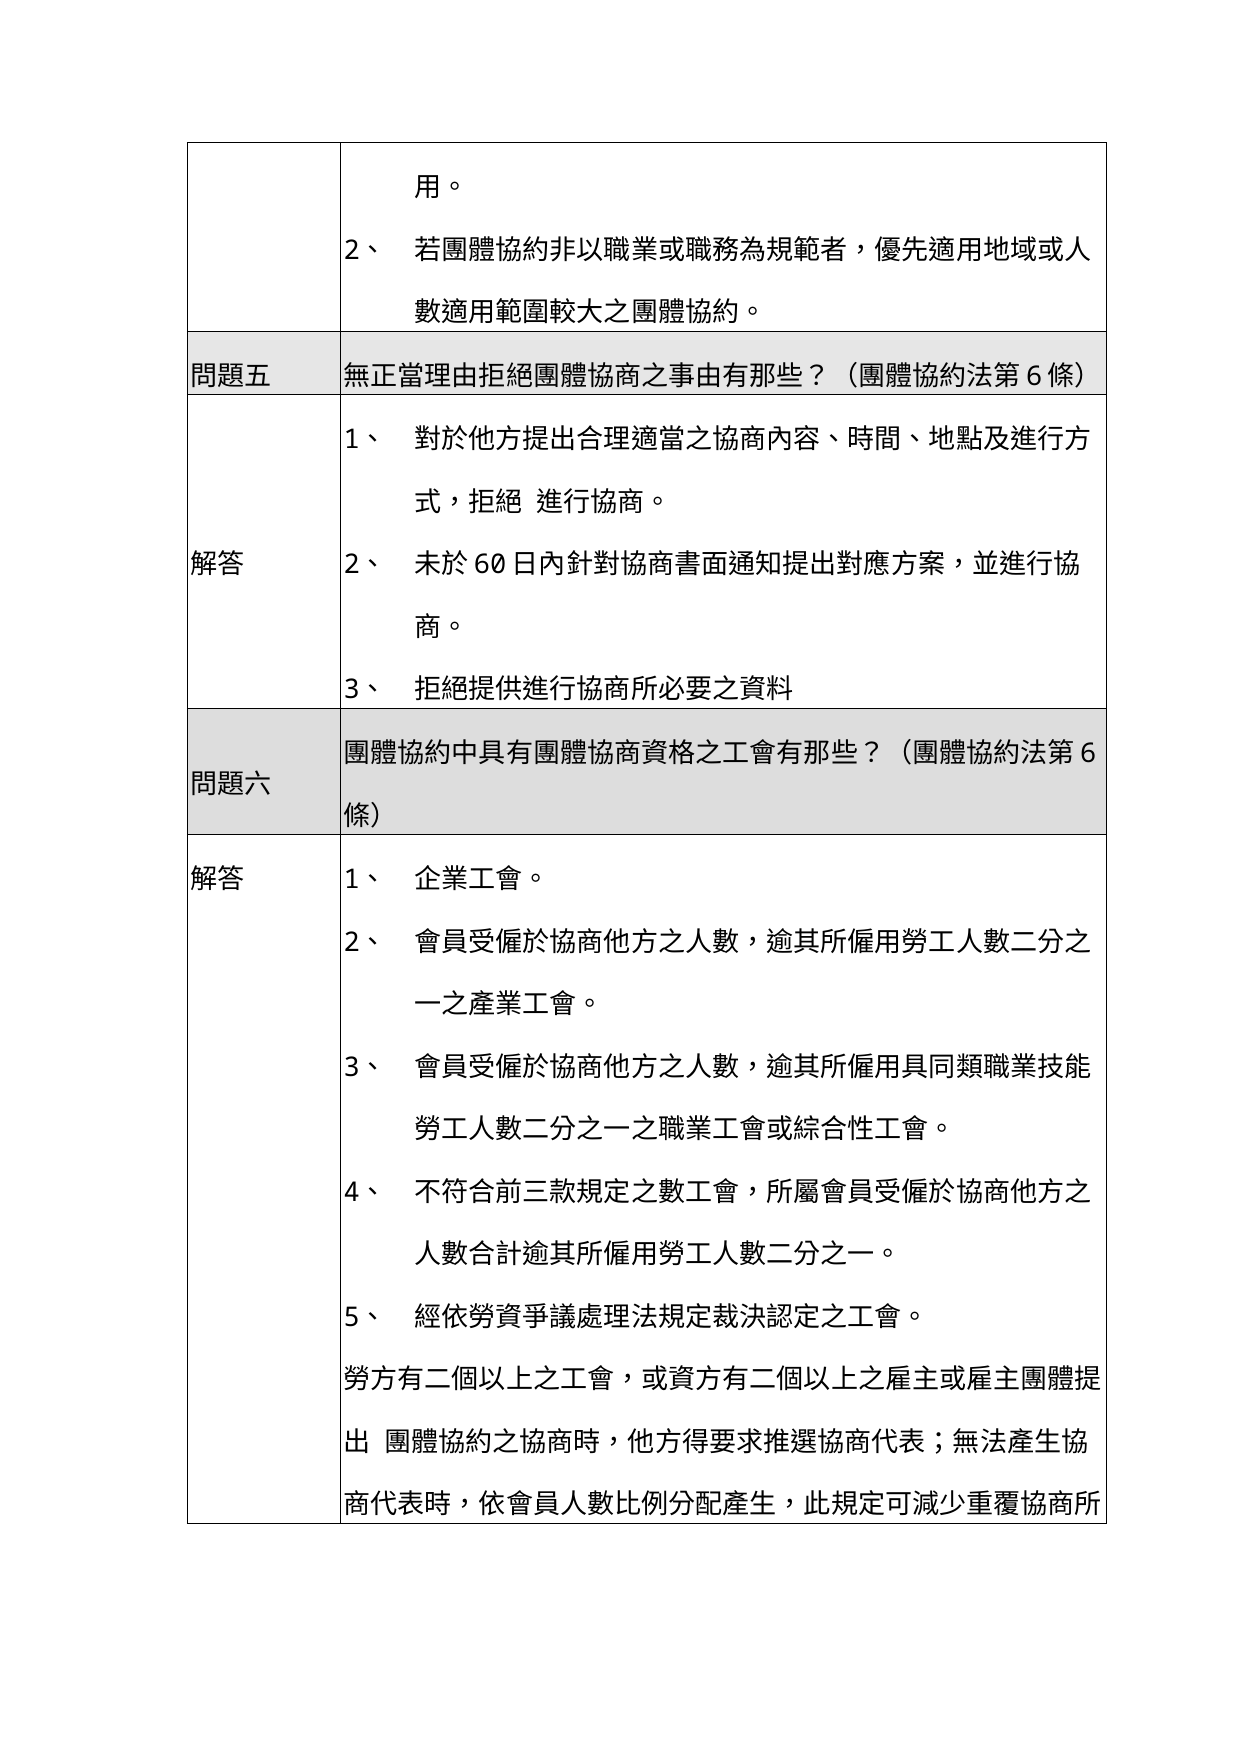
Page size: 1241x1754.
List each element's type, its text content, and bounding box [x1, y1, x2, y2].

table_cell 問題五 [188, 332, 340, 394]
table_cell 無正當理由拒絕團體協商之事由有那些？（團體協約法第6條） [341, 332, 1106, 394]
table_cell 解答 [188, 835, 340, 1522]
table_cell 對於他方提出合理適當之協商內容、時間、地點及進行方式，拒絕 進行協商。 未於60日內針對協商書面通知提出對應方案，並進行協商。 拒絕提供進行協商所必要之資料 [341, 395, 1106, 708]
table_cell 問題六 [188, 709, 340, 834]
table_cell 勞動關係有二個以上之團體協約可適用時，除效力發生在前之團體協約有特別約定者外，其優先順序如下： 職業範圍較為狹小或職務種類較為特殊之團體協約優先適用。 若團體協約非以職業或職務為規範者，優先適用地域或人數適用範圍較大之團體協約。 [341, 143, 1106, 331]
table_cell [188, 143, 340, 331]
table_cell 解答 [188, 395, 340, 708]
table_cell 團體協約中具有團體協商資格之工會有那些？（團體協約法第6條） [341, 709, 1106, 834]
table_cell 企業工會。 會員受僱於協商他方之人數，逾其所僱用勞工人數二分之一之產業工會。 會員受僱於協商他方之人數，逾其所僱用具同類職業技能勞工人數二分之一之職業工會或綜合性工會。 不符合前三款規定之數工會，所屬會員受僱於協商他方之人數合計逾其所僱用勞工人數二分之一。 經依勞資爭議處理法規定裁決認定之工會。 勞方有二個以上之工會，或資方有二個以上之雇主或雇主團體提出 團體協約之協商時，他方得要求推選協商代表；無法產生協商代表時，依會員人數比例分配產生，此規定可減少重覆協商所 [341, 835, 1106, 1522]
